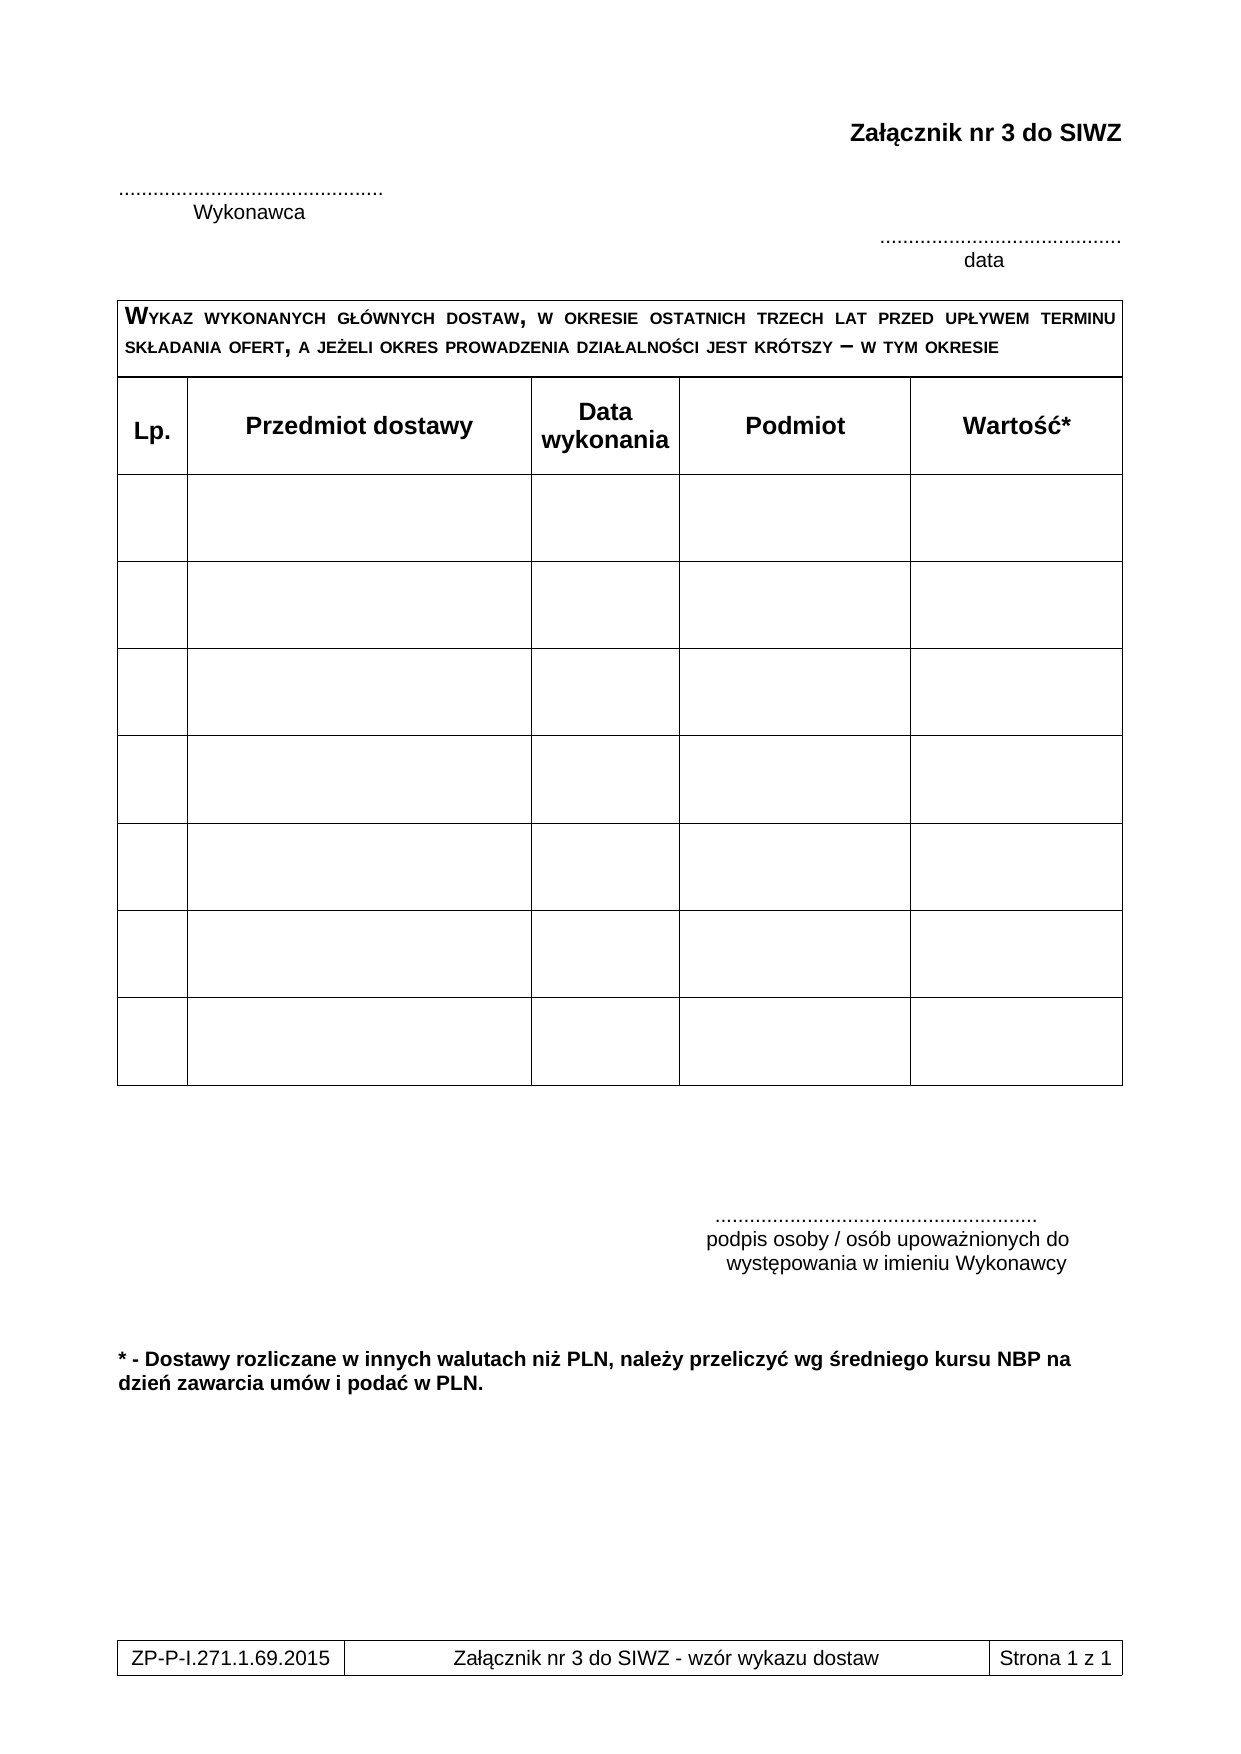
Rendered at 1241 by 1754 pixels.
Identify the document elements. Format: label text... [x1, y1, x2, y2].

table_cell Lp. [118, 378, 187, 473]
table_cell [680, 998, 910, 1084]
table_cell [911, 998, 1122, 1084]
table_cell [118, 911, 187, 997]
text Wykonawca [118, 199, 1122, 223]
text ........................................................ [631, 1203, 1122, 1227]
text .............................................. [118, 176, 1122, 199]
table_cell Data wykonania [532, 378, 679, 473]
table_cell [188, 824, 531, 910]
text data [118, 247, 1122, 271]
table_cell [532, 736, 679, 823]
table_cell [911, 649, 1122, 735]
text podpis osoby / osób upoważnionych do [631, 1227, 1122, 1251]
table_cell [118, 736, 187, 823]
table_cell [911, 475, 1122, 561]
table_cell [680, 736, 910, 823]
text występowania w imieniu Wykonawcy [631, 1251, 1122, 1274]
table_cell [911, 911, 1122, 997]
table_cell Wartość* [911, 378, 1122, 473]
table_cell [680, 475, 910, 561]
text .......................................... [118, 223, 1122, 247]
table_cell [118, 475, 187, 561]
table_cell [118, 562, 187, 648]
table_cell [532, 649, 679, 735]
table_cell [188, 911, 531, 997]
table_cell Podmiot [680, 378, 910, 473]
table_cell [680, 649, 910, 735]
table_cell [680, 911, 910, 997]
table_cell [911, 824, 1122, 910]
table_cell [188, 736, 531, 823]
table_cell [532, 475, 679, 561]
text * - Dostawy rozliczane w innych walutach niż PLN, należy przeliczyć wg średniego kursu NBP na dzień zawarcia umów i podać w PLN. [118, 1346, 1122, 1394]
table_cell [188, 649, 531, 735]
table_cell [188, 562, 531, 648]
table_cell [188, 998, 531, 1084]
table_cell Przedmiot dostawy [188, 378, 531, 473]
table_cell [532, 998, 679, 1084]
table_cell [118, 649, 187, 735]
table_cell [680, 562, 910, 648]
table_cell [911, 736, 1122, 823]
table_cell [532, 824, 679, 910]
table_cell [188, 475, 531, 561]
table_cell [532, 562, 679, 648]
subtitle Załącznik nr 3 do SIWZ [118, 118, 1122, 147]
table_cell [532, 911, 679, 997]
table_cell [911, 562, 1122, 648]
table_cell [680, 824, 910, 910]
table_cell [118, 998, 187, 1084]
table_header Wykaz wykonanych głównych dostaw, w okresie ostatnich trzech lat przed upływem terminu składania ofert, a jeżeli okres prowadzenia działalności jest krótszy – w tym okresie [118, 301, 1122, 376]
table_cell [118, 824, 187, 910]
